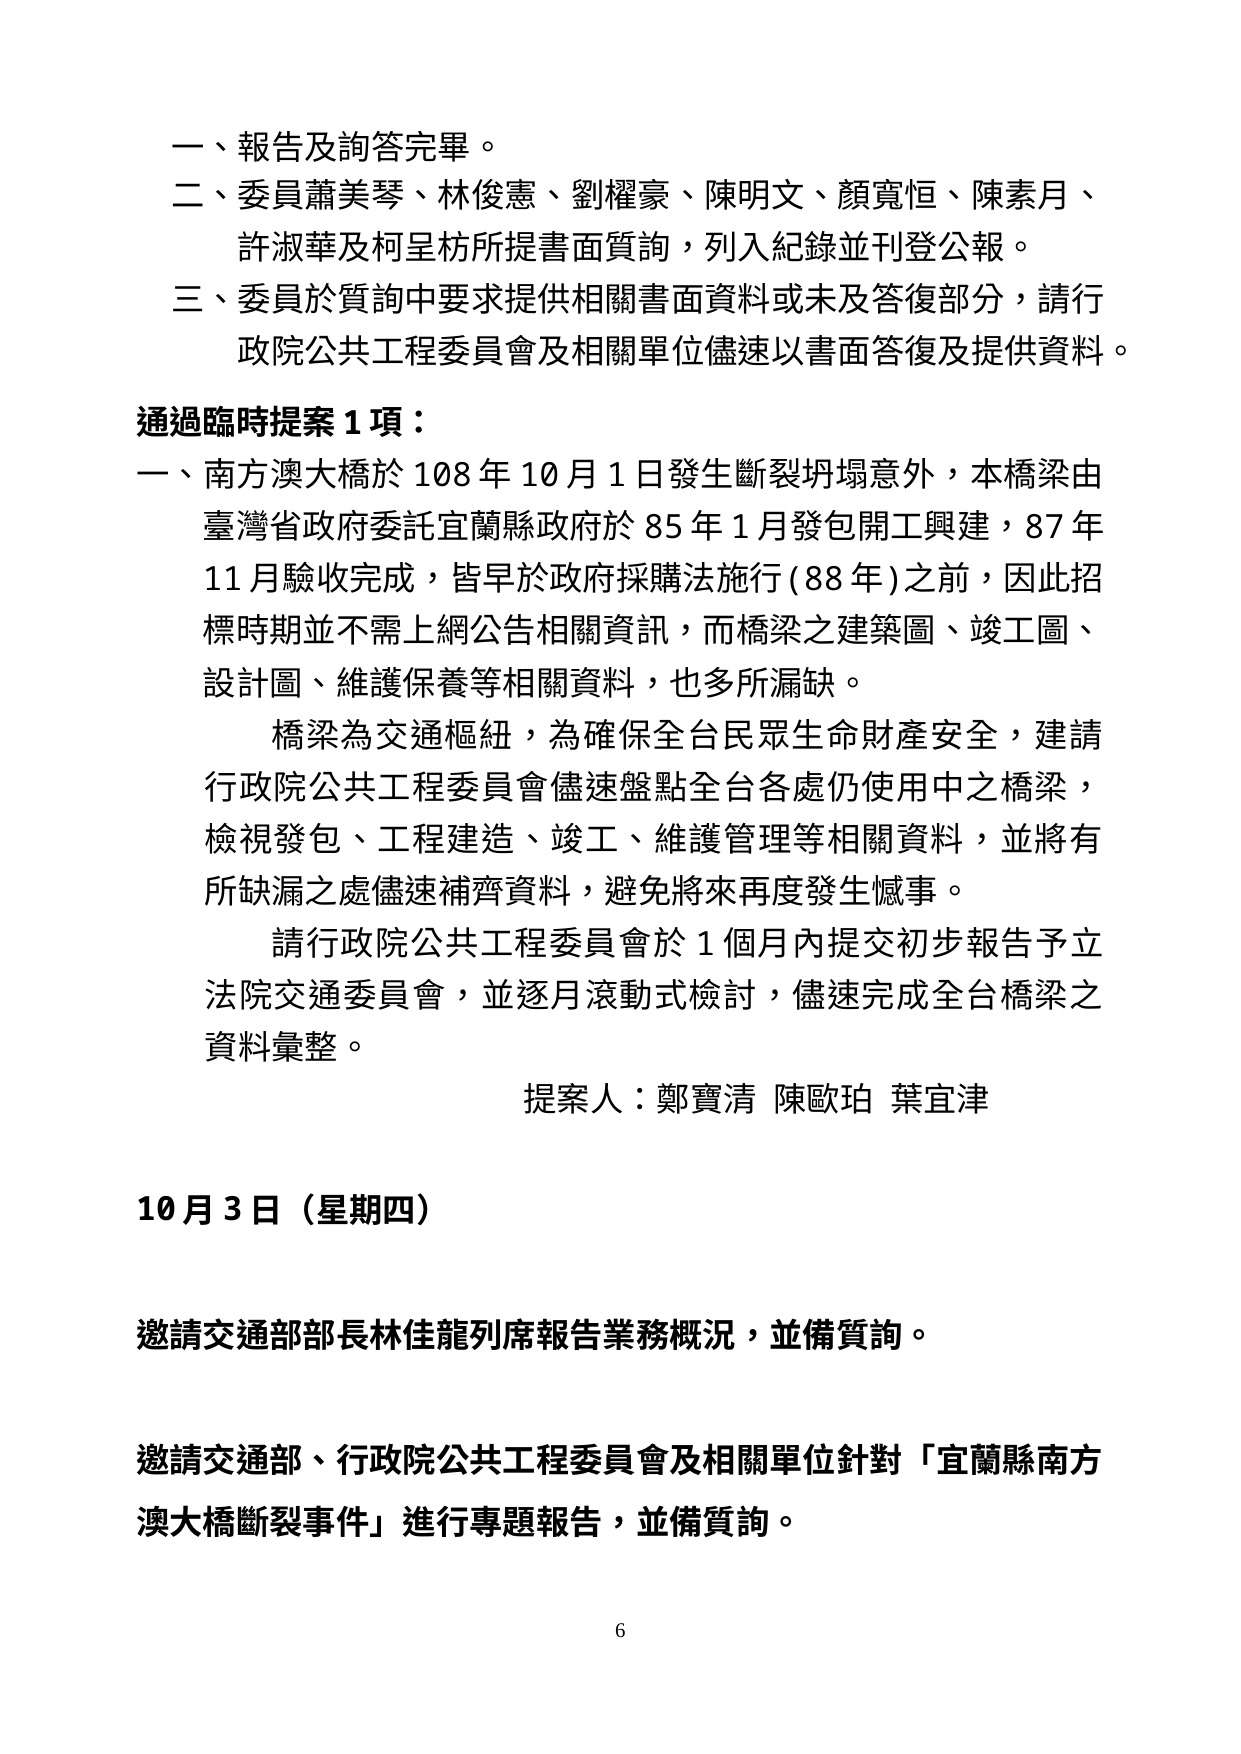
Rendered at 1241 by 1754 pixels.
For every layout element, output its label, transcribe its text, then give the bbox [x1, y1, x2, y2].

text 邀請交通部部長林佳龍列席報告業務概況，並備質詢。 [136, 1291, 1104, 1353]
text 三、委員於質詢中要求提供相關書面資料或未及答復部分，請行政院公共工程委員會及相關單位儘速以書面答復及提供資料。 [171, 270, 1104, 374]
text 請行政院公共工程委員會於1個月內提交初步報告予立法院交通委員會，並逐月滾動式檢討，儘速完成全台橋梁之資料彙整。 [204, 914, 1104, 1070]
text 邀請交通部、行政院公共工程委員會及相關單位針對「宜蘭縣南方澳大橋斷裂事件」進行專題報告，並備質詢。 [136, 1416, 1104, 1541]
text 橋梁為交通樞紐，為確保全台民眾生命財產安全，建請行政院公共工程委員會儘速盤點全台各處仍使用中之橋梁，檢視發包、工程建造、竣工、維護管理等相關資料，並將有所缺漏之處儘速補齊資料，避免將來再度發生憾事。 [204, 705, 1104, 914]
text 一、南方澳大橋於108年10月1日發生斷裂坍塌意外，本橋梁由臺灣省政府委託宜蘭縣政府於85年1月發包開工興建，87年11月驗收完成，皆早於政府採購法施行(88年)之前，因此招標時期並不需上網公告相關資訊，而橋梁之建築圖、竣工圖、設計圖、維護保養等相關資料，也多所漏缺。 [136, 445, 1104, 705]
text 提案人：鄭寶清 陳歐珀 葉宜津 [523, 1070, 1117, 1122]
text 通過臨時提案1項： [136, 393, 1104, 445]
text 一、報告及詢答完畢。 [136, 103, 1104, 166]
text 10月3日（星期四） [136, 1166, 1104, 1228]
text 二、委員蕭美琴、林俊憲、劉櫂豪、陳明文、顏寬恒、陳素月、許淑華及柯呈枋所提書面質詢，列入紀錄並刊登公報。 [171, 166, 1104, 270]
